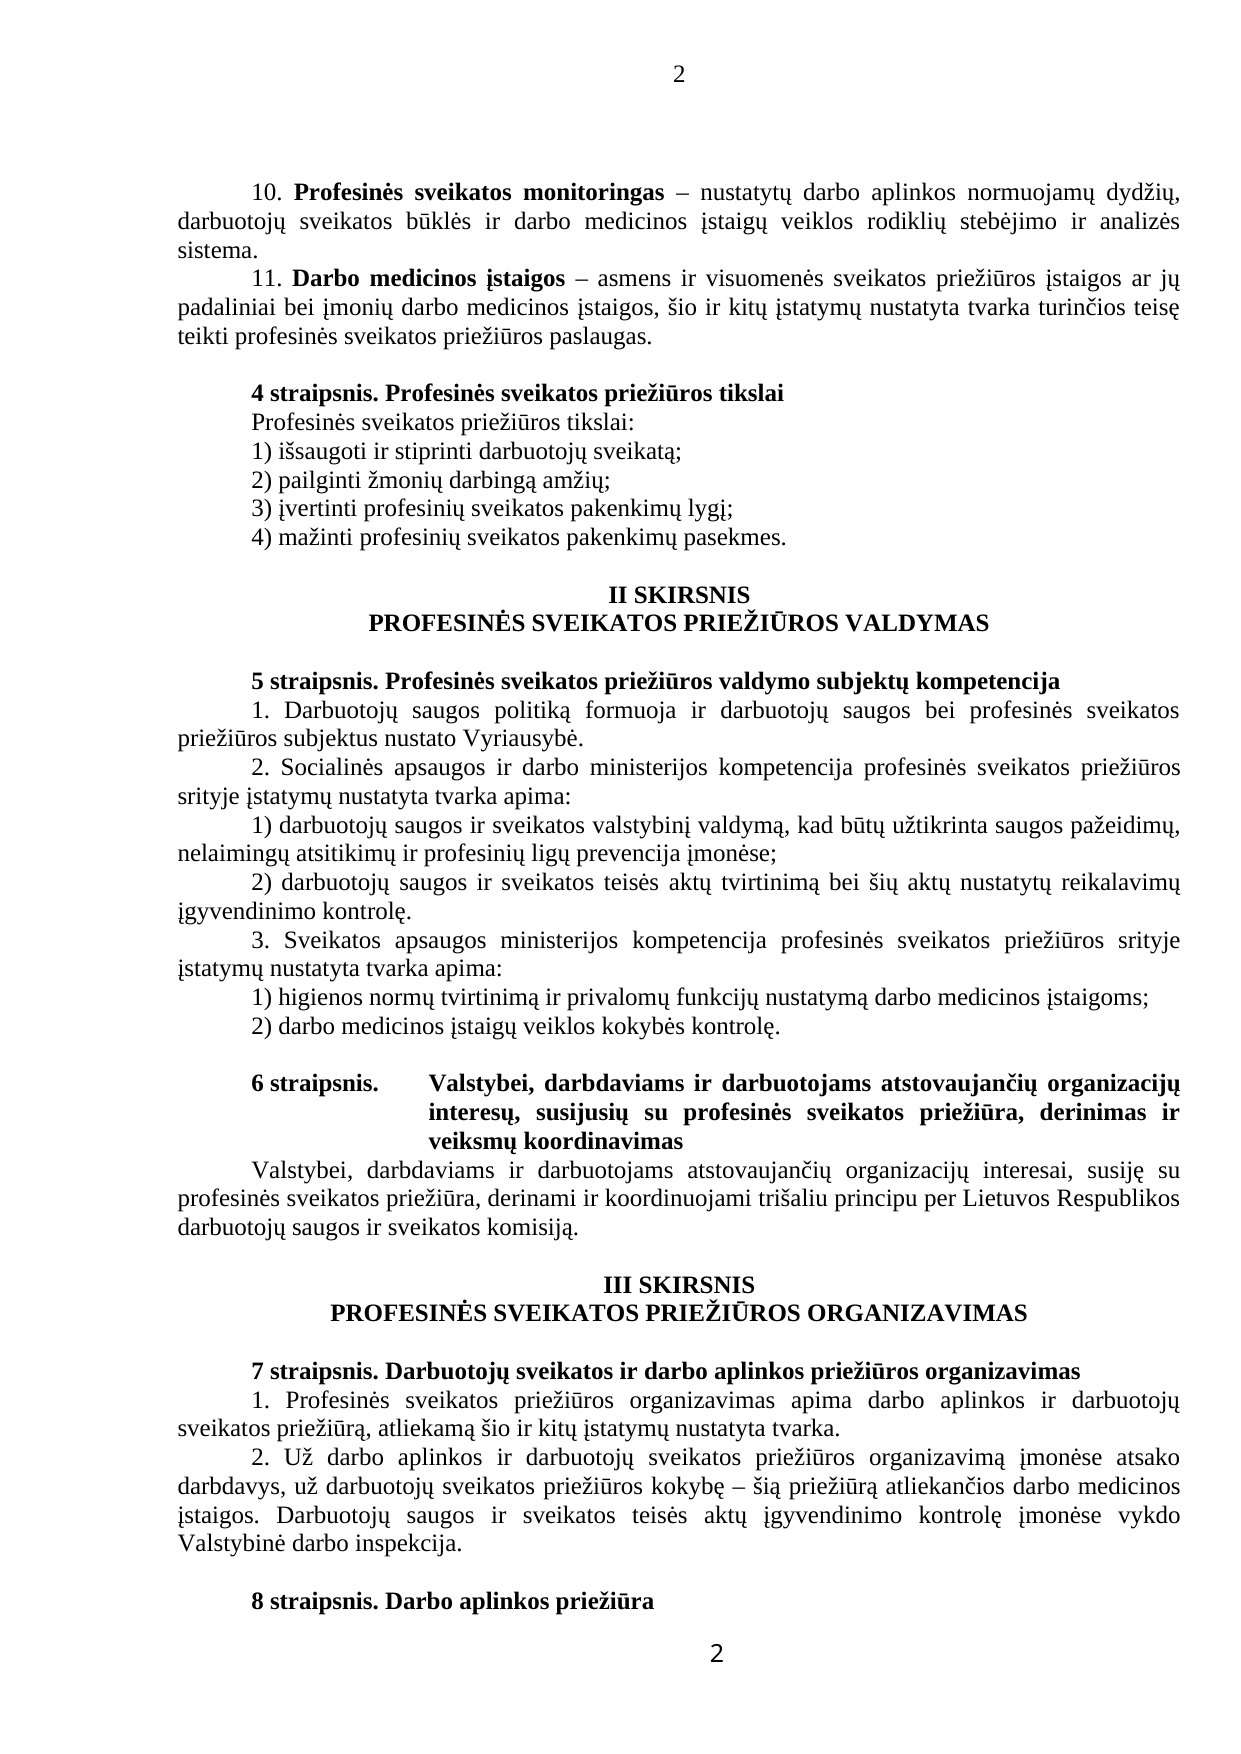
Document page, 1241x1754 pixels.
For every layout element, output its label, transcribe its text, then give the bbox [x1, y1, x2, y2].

text 1) darbuotojų saugos ir sveikatos valstybinį valdymą, kad būtų užtikrinta saugos pažeidimų, nelaimingų atsitikimų ir profesinių ligų prevencija įmonėse; [177, 810, 1181, 867]
text 3) įvertinti profesinių sveikatos pakenkimų lygį; [177, 493, 1181, 522]
text Valstybei, darbdaviams ir darbuotojams atstovaujančių organizacijų interesai, susiję su profesinės sveikatos priežiūra, derinami ir koordinuojami trišaliu principu per Lietuvos Respublikos darbuotojų saugos ir sveikatos komisiją. [177, 1155, 1181, 1241]
text 3. Sveikatos apsaugos ministerijos kompetencija profesinės sveikatos priežiūros srityje įstatymų nustatyta tvarka apima: [177, 925, 1181, 982]
text 4 straipsnis. Profesinės sveikatos priežiūros tikslai [177, 378, 1181, 407]
text 5 straipsnis. Profesinės sveikatos priežiūros valdymo subjektų kompetencija [177, 666, 1181, 695]
text 10. Profesinės sveikatos monitoringas – nustatytų darbo aplinkos normuojamų dydžių, darbuotojų sveikatos būklės ir darbo medicinos įstaigų veiklos rodiklių stebėjimo ir analizės sistema. [177, 177, 1181, 263]
text 2) darbuotojų saugos ir sveikatos teisės aktų tvirtinimą bei šių aktų nustatytų reikalavimų įgyvendinimo kontrolę. [177, 867, 1181, 925]
text 2) darbo medicinos įstaigų veiklos kokybės kontrolę. [177, 1011, 1181, 1040]
text 7 straipsnis. Darbuotojų sveikatos ir darbo aplinkos priežiūros organizavimas [177, 1356, 1181, 1385]
text 2. Socialinės apsaugos ir darbo ministerijos kompetencija profesinės sveikatos priežiūros srityje įstatymų nustatyta tvarka apima: [177, 752, 1181, 810]
text Profesinės sveikatos priežiūros tikslai: [177, 407, 1181, 436]
text 2) pailginti žmonių darbingą amžių; [177, 465, 1181, 493]
text 2. Už darbo aplinkos ir darbuotojų sveikatos priežiūros organizavimą įmonėse atsako darbdavys, už darbuotojų sveikatos priežiūros kokybę – šią priežiūrą atliekančios darbo medicinos įstaigos. Darbuotojų saugos ir sveikatos teisės aktų įgyvendinimo kontrolę įmonėse vykdo Valstybinė darbo inspekcija. [177, 1442, 1181, 1557]
text 4) mažinti profesinių sveikatos pakenkimų pasekmes. [177, 522, 1181, 551]
text 8 straipsnis. Darbo aplinkos priežiūra [177, 1586, 1181, 1615]
text 6 straipsnis. Valstybei, darbdaviams ir darbuotojams atstovaujančių organizacijų interesų, susijusių su profesinės sveikatos priežiūra, derinimas ir veiksmų koordinavimas [251, 1068, 1181, 1155]
text 1) išsaugoti ir stiprinti darbuotojų sveikatą; [177, 436, 1181, 465]
text PROFESINĖS SVEIKATOS PRIEŽIŪROS VALDYMAS [177, 608, 1181, 637]
text 11. Darbo medicinos įstaigos – asmens ir visuomenės sveikatos priežiūros įstaigos ar jų padaliniai bei įmonių darbo medicinos įstaigos, šio ir kitų įstatymų nustatyta tvarka turinčios teisę teikti profesinės sveikatos priežiūros paslaugas. [177, 263, 1181, 350]
text 1. Profesinės sveikatos priežiūros organizavimas apima darbo aplinkos ir darbuotojų sveikatos priežiūrą, atliekamą šio ir kitų įstatymų nustatyta tvarka. [177, 1385, 1181, 1442]
text PROFESINĖS SVEIKATOS priežiūros organizavimas [177, 1298, 1181, 1327]
text 1) higienos normų tvirtinimą ir privalomų funkcijų nustatymą darbo medicinos įstaigoms; [177, 982, 1181, 1011]
text 1. Darbuotojų saugos politiką formuoja ir darbuotojų saugos bei profesinės sveikatos priežiūros subjektus nustato Vyriausybė. [177, 695, 1181, 752]
text III skirsnis [177, 1270, 1181, 1298]
text II skirsnis [177, 580, 1181, 608]
